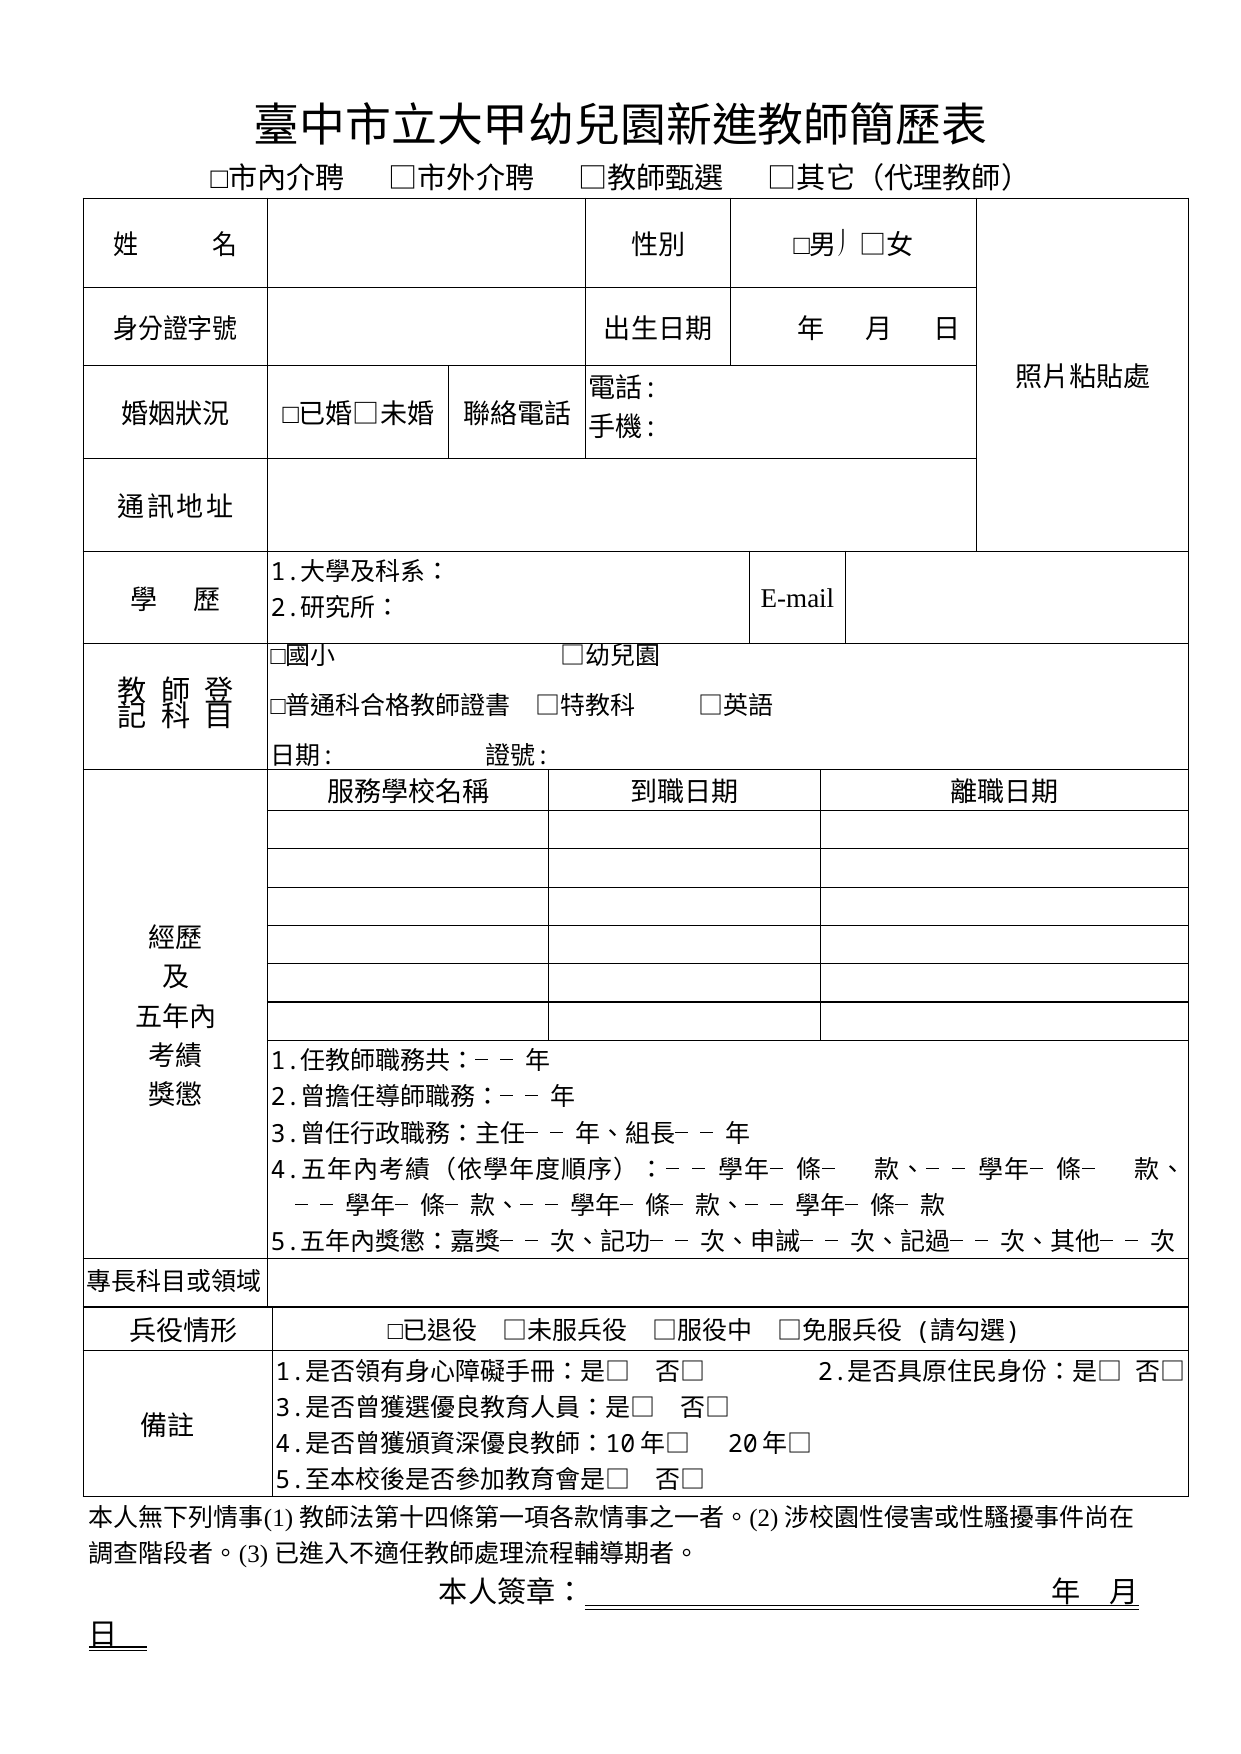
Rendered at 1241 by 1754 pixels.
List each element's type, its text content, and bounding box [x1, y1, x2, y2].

table_header [268, 199, 585, 287]
table_cell 服務學校名稱 [268, 770, 548, 810]
table_cell [268, 849, 548, 887]
table_cell 年 月 日 [731, 288, 976, 365]
table_cell E-mail [750, 552, 845, 643]
table_cell [268, 964, 548, 1001]
table_cell 身分證字號 [84, 288, 267, 365]
table_cell [549, 888, 820, 925]
table_cell 教 師 登 記 科 目 [84, 644, 267, 769]
table_cell [821, 1003, 1188, 1039]
table_cell [268, 1259, 1188, 1306]
table_cell [846, 552, 1188, 643]
table_cell 聯絡電話 [449, 366, 585, 458]
table_cell 1.是否領有身心障礙手冊：是□ 否□ 2.是否具原住民身份：是□ 否□ 3.是否曾獲選優良教育人員：是□ 否□ 4.是否曾獲頒資深優良教師：10年□ 20年□ 5.至本校後是否參加教育會是□ 否□ [273, 1351, 1188, 1496]
table_cell [268, 926, 548, 963]
table_cell 到職日期 [549, 770, 820, 810]
table_cell □已婚□未婚 [268, 366, 448, 458]
table_cell [549, 964, 820, 1001]
table_cell 出生日期 [586, 288, 730, 365]
table_cell 通訊地址 [84, 459, 267, 551]
table_cell [268, 888, 548, 925]
table_cell 1.大學及科系： 2.研究所： [268, 552, 749, 643]
table_cell 1.任教師職務共：╴╴年 2.曾擔任導師職務：╴╴年 3.曾任行政職務：主任╴╴年、組長╴╴年 4.五年內考績（依學年度順序）：╴╴學年╴條╴ 款、╴╴學年╴條╴ 款、 ╴╴學年╴條╴款、╴╴學年╴條╴款、╴╴學年╴條╴款 5.五年內獎懲：嘉獎╴╴次、記功╴╴次、申誡╴╴次、記過╴╴次、其他╴╴次 [268, 1041, 1188, 1258]
table_header □男 □女 [731, 199, 976, 287]
table_cell [268, 811, 548, 848]
text 本人簽章： 年 月 日 [89, 1569, 1152, 1653]
text 臺中市立大甲幼兒園新進教師簡歷表 [89, 89, 1152, 155]
table_cell [821, 888, 1188, 925]
text □市內介聘 □市外介聘 □教師甄選 □其它（代理教師） [89, 155, 1152, 197]
table_cell 電話: 手機: [586, 366, 976, 458]
table_cell [821, 926, 1188, 963]
table_cell [821, 964, 1188, 1001]
table_cell [821, 849, 1188, 887]
table_cell 學歷 [84, 552, 267, 643]
table_cell 專長科目或領域 [84, 1259, 267, 1306]
text 本人無下列情事(1) 教師法第十四條第一項各款情事之一者。(2) 涉校園性侵害或性騷擾事件尚在調查階段者。(3) 已進入不適任教師處理流程輔導期者。 [89, 1497, 1152, 1569]
table_cell [268, 288, 585, 365]
table_cell 兵役情形 [84, 1308, 272, 1350]
table_header 性別 [586, 199, 730, 287]
table_cell □已退役 □未服兵役 □服役中 □免服兵役 (請勾選) [273, 1308, 1188, 1350]
table_cell 婚姻狀況 [84, 366, 267, 458]
table_cell [268, 1003, 548, 1039]
table_cell 經歷 及 五年內 考績 獎懲 [84, 770, 267, 1258]
table_cell [549, 1003, 820, 1039]
table_cell [549, 811, 820, 848]
table_cell [821, 811, 1188, 848]
table_cell 備註 [84, 1351, 272, 1496]
table_cell [268, 459, 976, 551]
table_header 姓 名 [84, 199, 267, 287]
table_header 照片粘貼處 [977, 199, 1188, 551]
table_cell 離職日期 [821, 770, 1188, 810]
table_cell □國小 □幼兒園 □普通科合格教師證書 □特教科 □英語 日期: 證號: [268, 644, 1188, 769]
table_cell [549, 926, 820, 963]
table_cell [549, 849, 820, 887]
